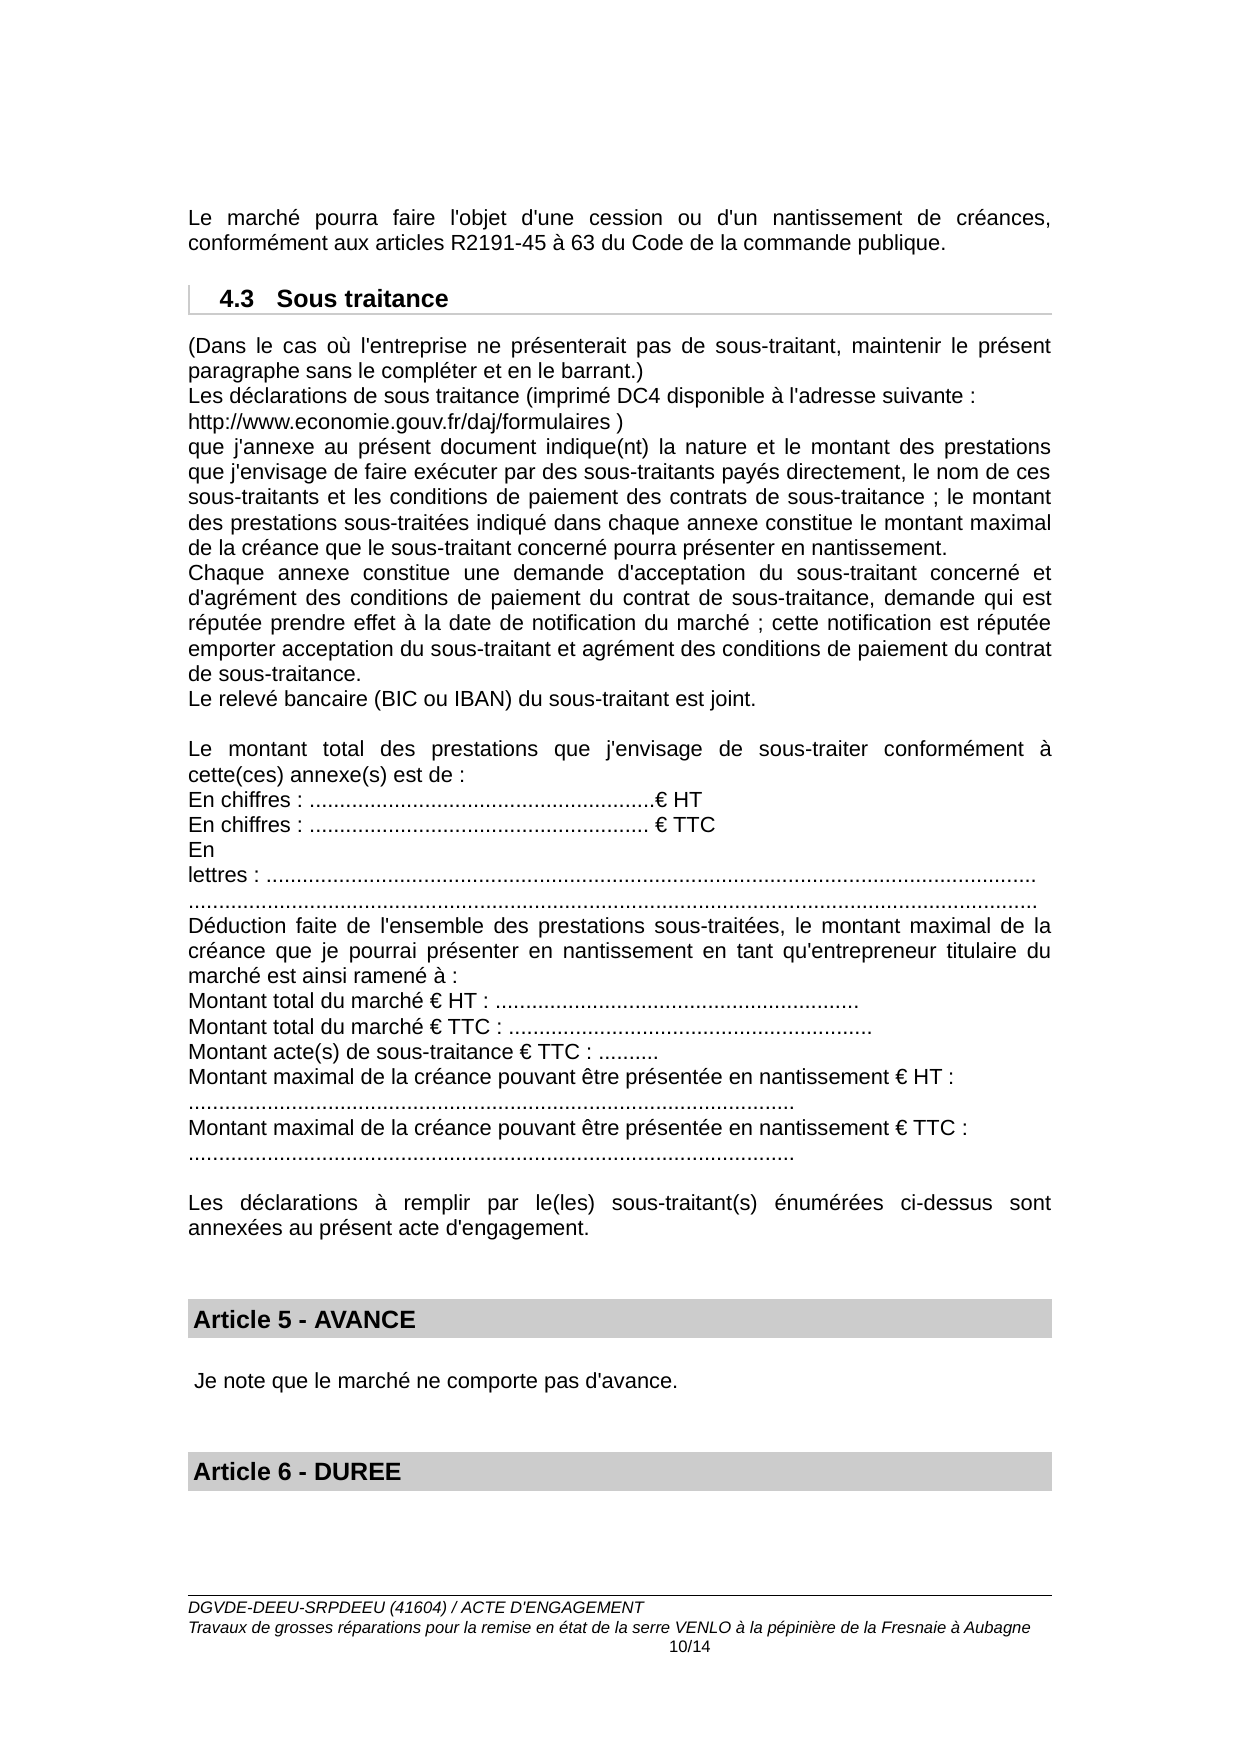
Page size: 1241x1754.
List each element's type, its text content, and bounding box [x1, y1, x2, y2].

text Montant maximal de la créance pouvant être présentée en nantissement € TTC : [188, 1114, 1052, 1140]
text .................................................................................................... [188, 1089, 1052, 1114]
text ............................................................................................................................................ [188, 888, 1052, 913]
text que j'annexe au présent document indique(nt) la nature et le montant des prestations que j'envisage de faire exécuter par des sous-traitants payés directement, le nom de ces sous-traitants et les conditions de paiement des contrats de sous-traitance ; le montant des prestations sous-traitées indiqué dans chaque annexe constitue le montant maximal de la créance que le sous-traitant concerné pourra présenter en nantissement. [188, 434, 1052, 560]
text Le marché pourra faire l'objet d'une cession ou d'un nantissement de créances, conformément aux articles R2191-45 à 63 du Code de la commande publique. [188, 204, 1052, 255]
text Montant total du marché € TTC : ............................................................ [188, 1014, 1052, 1039]
text Montant total du marché € HT : ............................................................ [188, 988, 1052, 1014]
subtitle DUREE [190, 1455, 1050, 1489]
text Le relevé bancaire (BIC ou IBAN) du sous-traitant est joint. [188, 686, 1052, 711]
text Chaque annexe constitue une demande d'acceptation du sous-traitant concerné et d'agrément des conditions de paiement du contrat de sous-traitance, demande qui est réputée prendre effet à la date de notification du marché ; cette notification est réputée emporter acceptation du sous-traitant et agrément des conditions de paiement du contrat de sous-traitance. [188, 560, 1052, 686]
text En lettres : ............................................................................................................................... [188, 837, 1052, 888]
text Les déclarations à remplir par le(les) sous-traitant(s) énumérées ci-dessus sont annexées au présent acte d'engagement. [188, 1190, 1052, 1241]
text En chiffres : .........................................................€ HT [188, 787, 1052, 812]
text Déduction faite de l'ensemble des prestations sous-traitées, le montant maximal de la créance que je pourrai présenter en nantissement en tant qu'entrepreneur titulaire du marché est ainsi ramené à : [188, 913, 1052, 988]
text Montant acte(s) de sous-traitance € TTC : .......... [188, 1039, 1052, 1064]
text Le montant total des prestations que j'envisage de sous-traiter conformément à cette(ces) annexe(s) est de : [188, 736, 1052, 787]
text http://www.economie.gouv.fr/daj/formulaires ) [188, 409, 1052, 434]
subtitle Sous traitance [188, 284, 1052, 313]
text En chiffres : ........................................................ € TTC [188, 812, 1052, 837]
text Montant maximal de la créance pouvant être présentée en nantissement € HT : [188, 1064, 1052, 1089]
subtitle AVANCE [190, 1302, 1050, 1336]
text .................................................................................................... [188, 1140, 1052, 1165]
text (Dans le cas où l'entreprise ne présenterait pas de sous-traitant, maintenir le présent paragraphe sans le compléter et en le barrant.) [188, 333, 1052, 383]
text Je note que le marché ne comporte pas d'avance. [188, 1368, 1052, 1393]
text Les déclarations de sous traitance (imprimé DC4 disponible à l'adresse suivante : [188, 383, 1052, 409]
